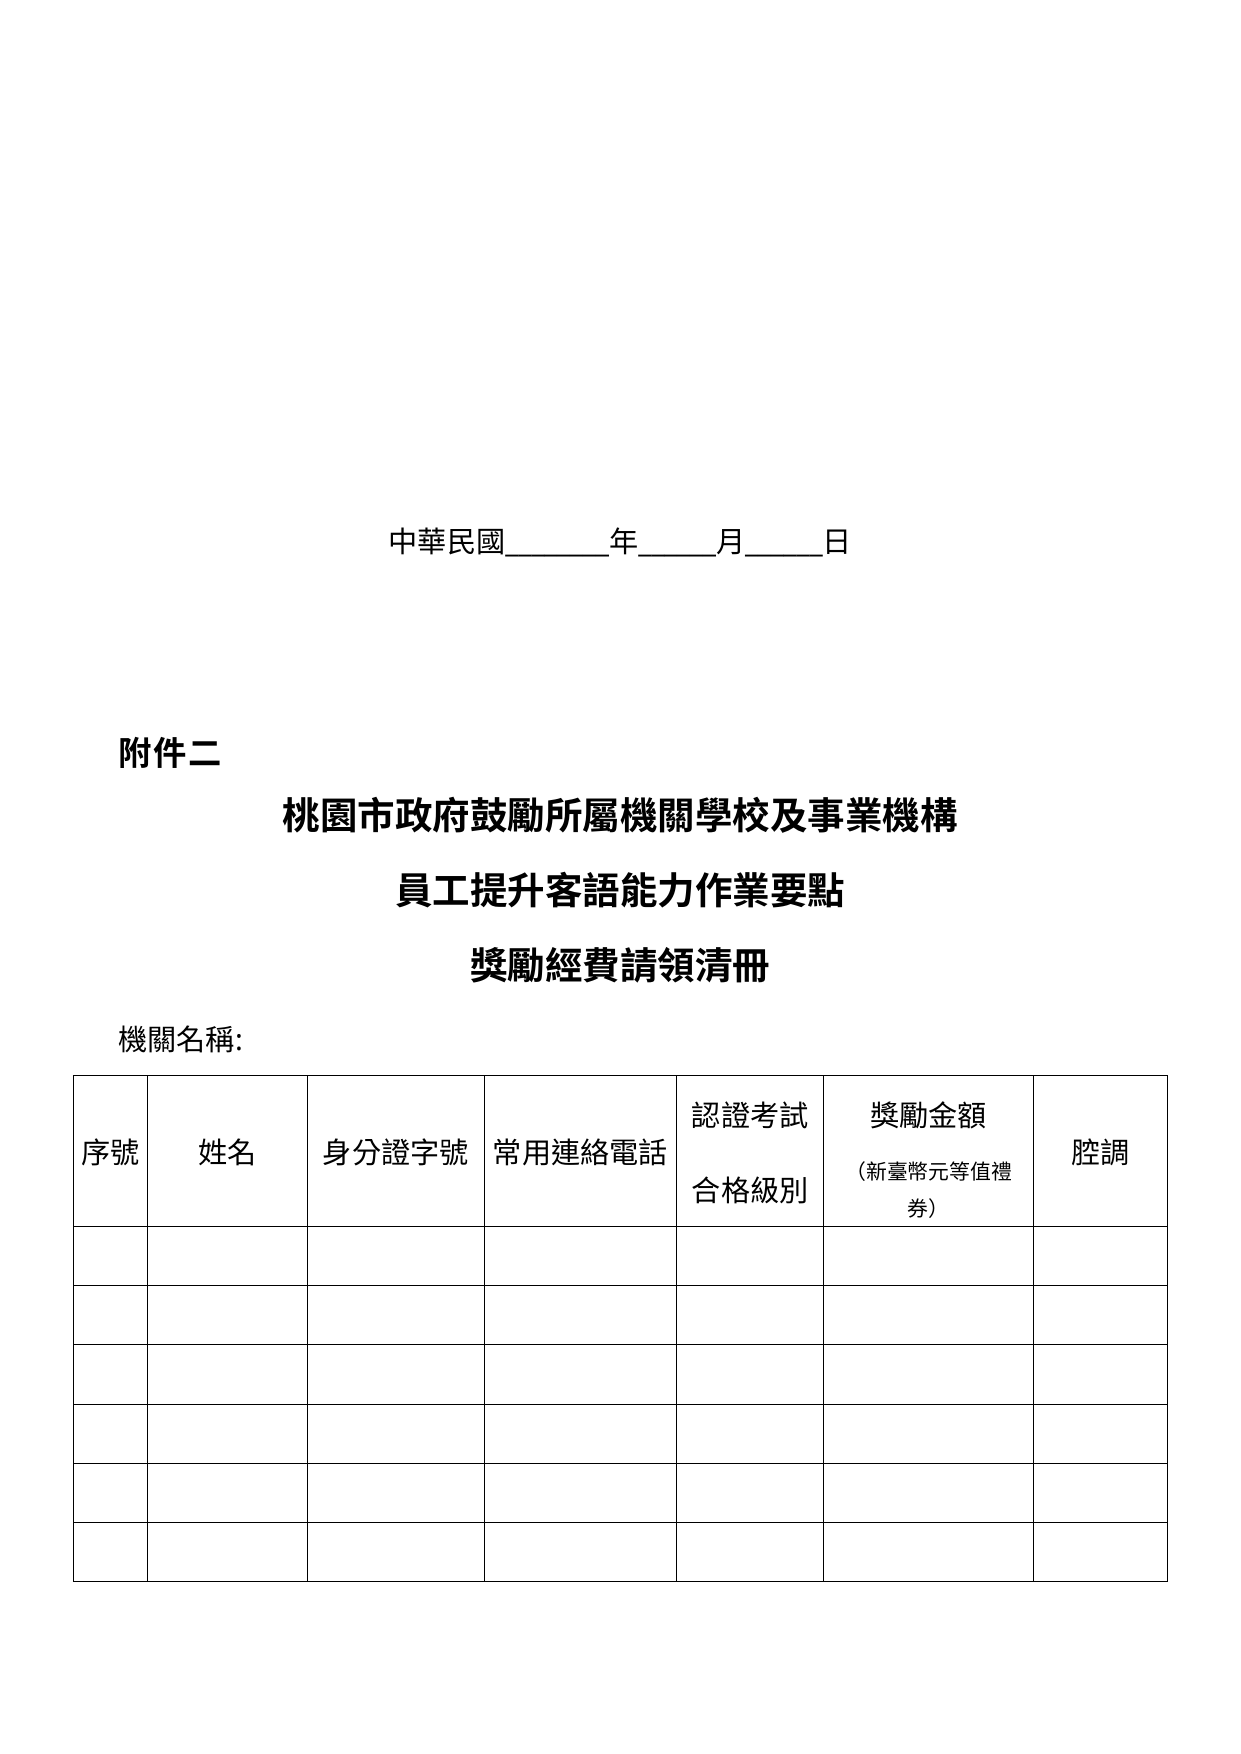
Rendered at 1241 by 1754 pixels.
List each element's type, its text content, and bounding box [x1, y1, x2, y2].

table_cell [308, 1345, 484, 1403]
text 中華民國________年______月______日 [118, 502, 1122, 577]
table_cell [485, 1405, 676, 1462]
table_cell [74, 1345, 147, 1403]
table_cell [485, 1464, 676, 1522]
table_cell [308, 1523, 484, 1581]
table_cell [74, 1464, 147, 1522]
table_cell [485, 1227, 676, 1285]
table_cell [1034, 1523, 1167, 1581]
table_cell [485, 1286, 676, 1344]
table_header 常用連絡電話 [485, 1076, 676, 1226]
table_cell [824, 1405, 1033, 1462]
table_cell [824, 1227, 1033, 1285]
table_cell [824, 1464, 1033, 1522]
table_cell [824, 1286, 1033, 1344]
table_cell [1034, 1227, 1167, 1285]
table_cell [824, 1523, 1033, 1581]
table_cell [677, 1464, 823, 1522]
text 獎勵經費請領清冊 [118, 925, 1122, 1000]
table_cell [824, 1345, 1033, 1403]
table_cell [148, 1345, 307, 1403]
table_cell [1034, 1405, 1167, 1462]
table_cell [308, 1405, 484, 1462]
table_cell [308, 1227, 484, 1285]
table_cell [74, 1227, 147, 1285]
table_header 認證考試合格級別 [677, 1076, 823, 1226]
table_cell [74, 1523, 147, 1581]
table_cell [74, 1286, 147, 1344]
text 機關名稱: [118, 1000, 1122, 1075]
text 附件二 [118, 727, 1122, 775]
text 員工提升客語能力作業要點 [118, 850, 1122, 925]
table_cell [74, 1405, 147, 1462]
table_cell [485, 1345, 676, 1403]
table_header 序號 [74, 1076, 147, 1226]
table_header 獎勵金額 （新臺幣元等值禮券） [824, 1076, 1033, 1226]
text 桃園市政府鼓勵所屬機關學校及事業機構 [118, 775, 1122, 850]
table_cell [1034, 1464, 1167, 1522]
table_cell [148, 1405, 307, 1462]
table_cell [677, 1227, 823, 1285]
table_cell [677, 1405, 823, 1462]
table_cell [148, 1523, 307, 1581]
table_header 姓名 [148, 1076, 307, 1226]
table_cell [148, 1464, 307, 1522]
table_header 身分證字號 [308, 1076, 484, 1226]
table_cell [485, 1523, 676, 1581]
table_cell [148, 1286, 307, 1344]
table_cell [148, 1227, 307, 1285]
table_cell [677, 1345, 823, 1403]
table_cell [308, 1286, 484, 1344]
table_cell [1034, 1345, 1167, 1403]
table_cell [677, 1286, 823, 1344]
table_header 腔調 [1034, 1076, 1167, 1226]
table_cell [677, 1523, 823, 1581]
table_cell [308, 1464, 484, 1522]
table_cell [1034, 1286, 1167, 1344]
